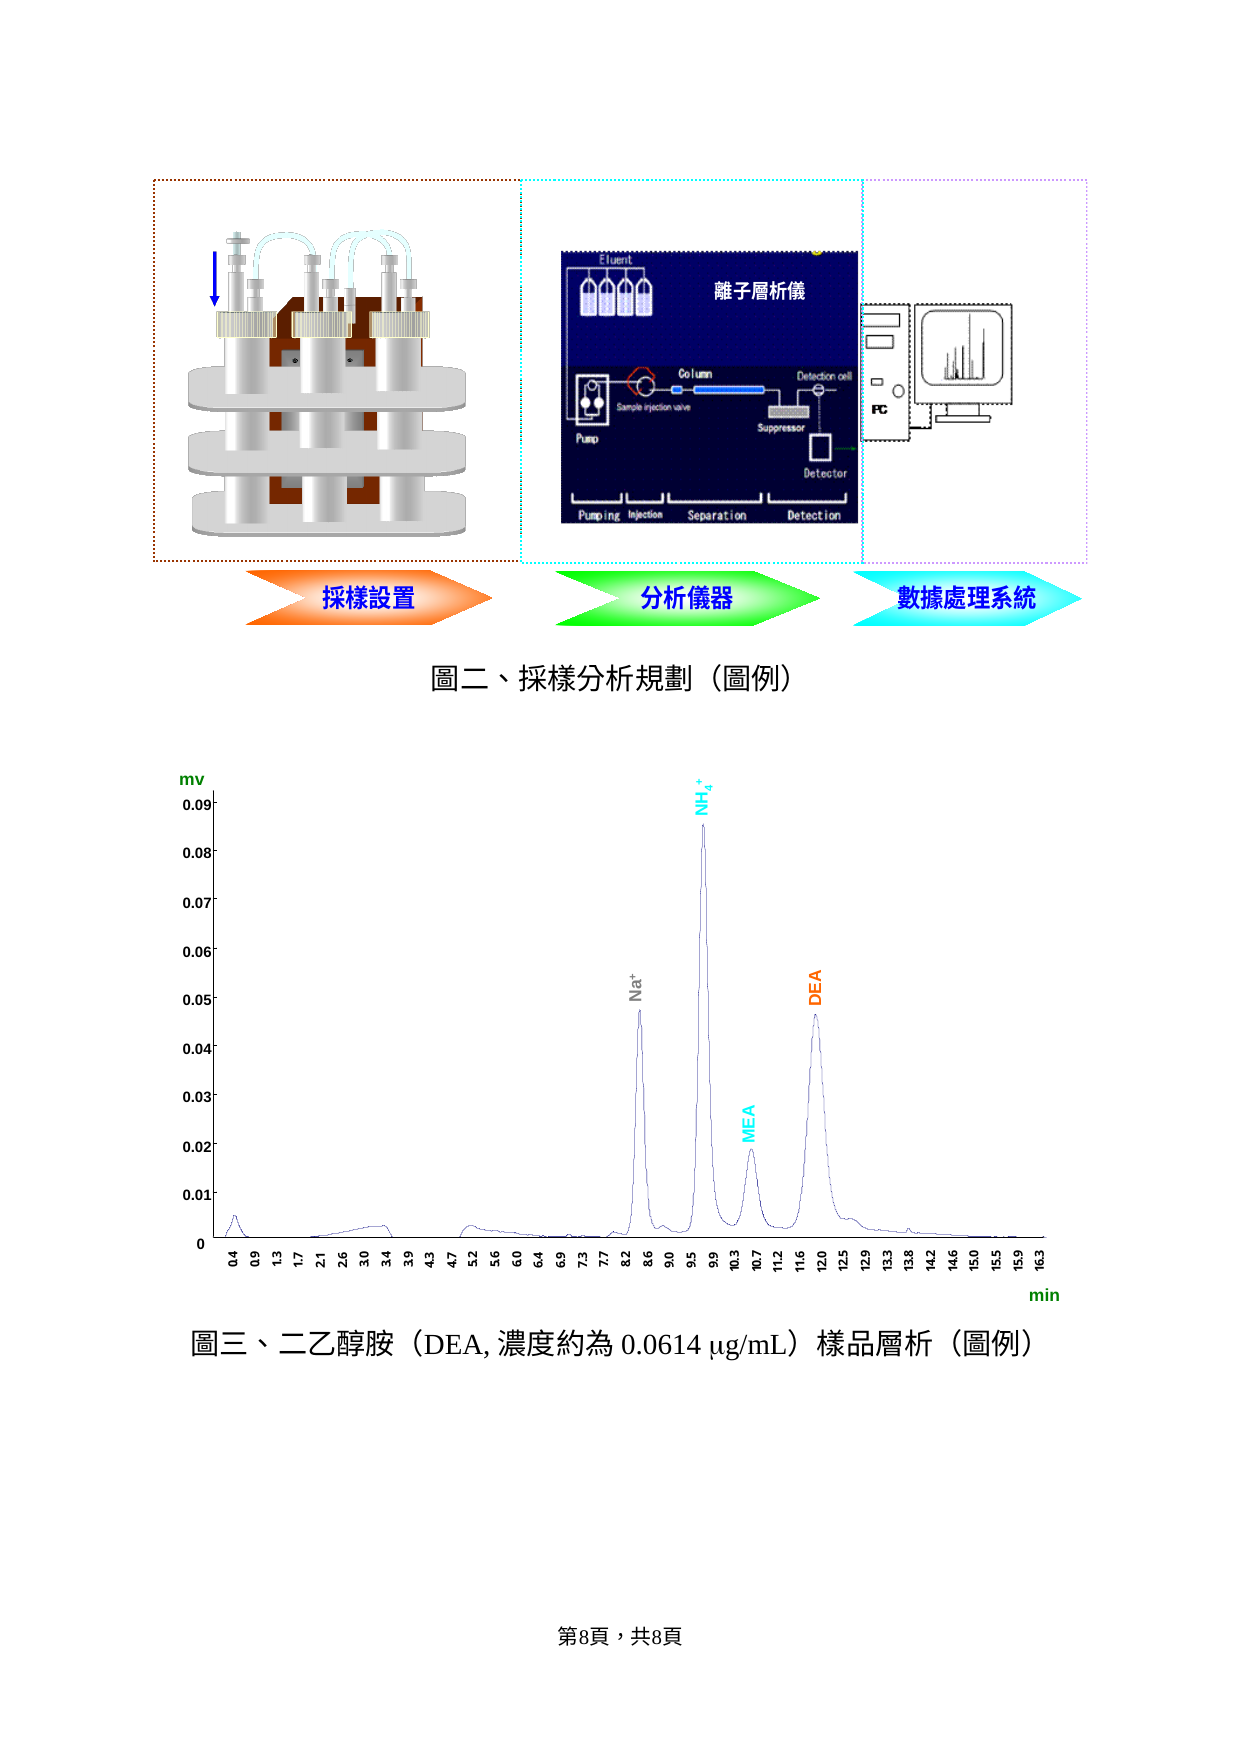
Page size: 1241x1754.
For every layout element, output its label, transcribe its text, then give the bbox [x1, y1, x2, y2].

text 圖二、採樣分析規劃（圖例） [148, 656, 1092, 698]
text 圖三、二乙醇胺（DEA, 濃度約為 0.0614 g/mL）樣品層析（圖例） [148, 1321, 1092, 1363]
